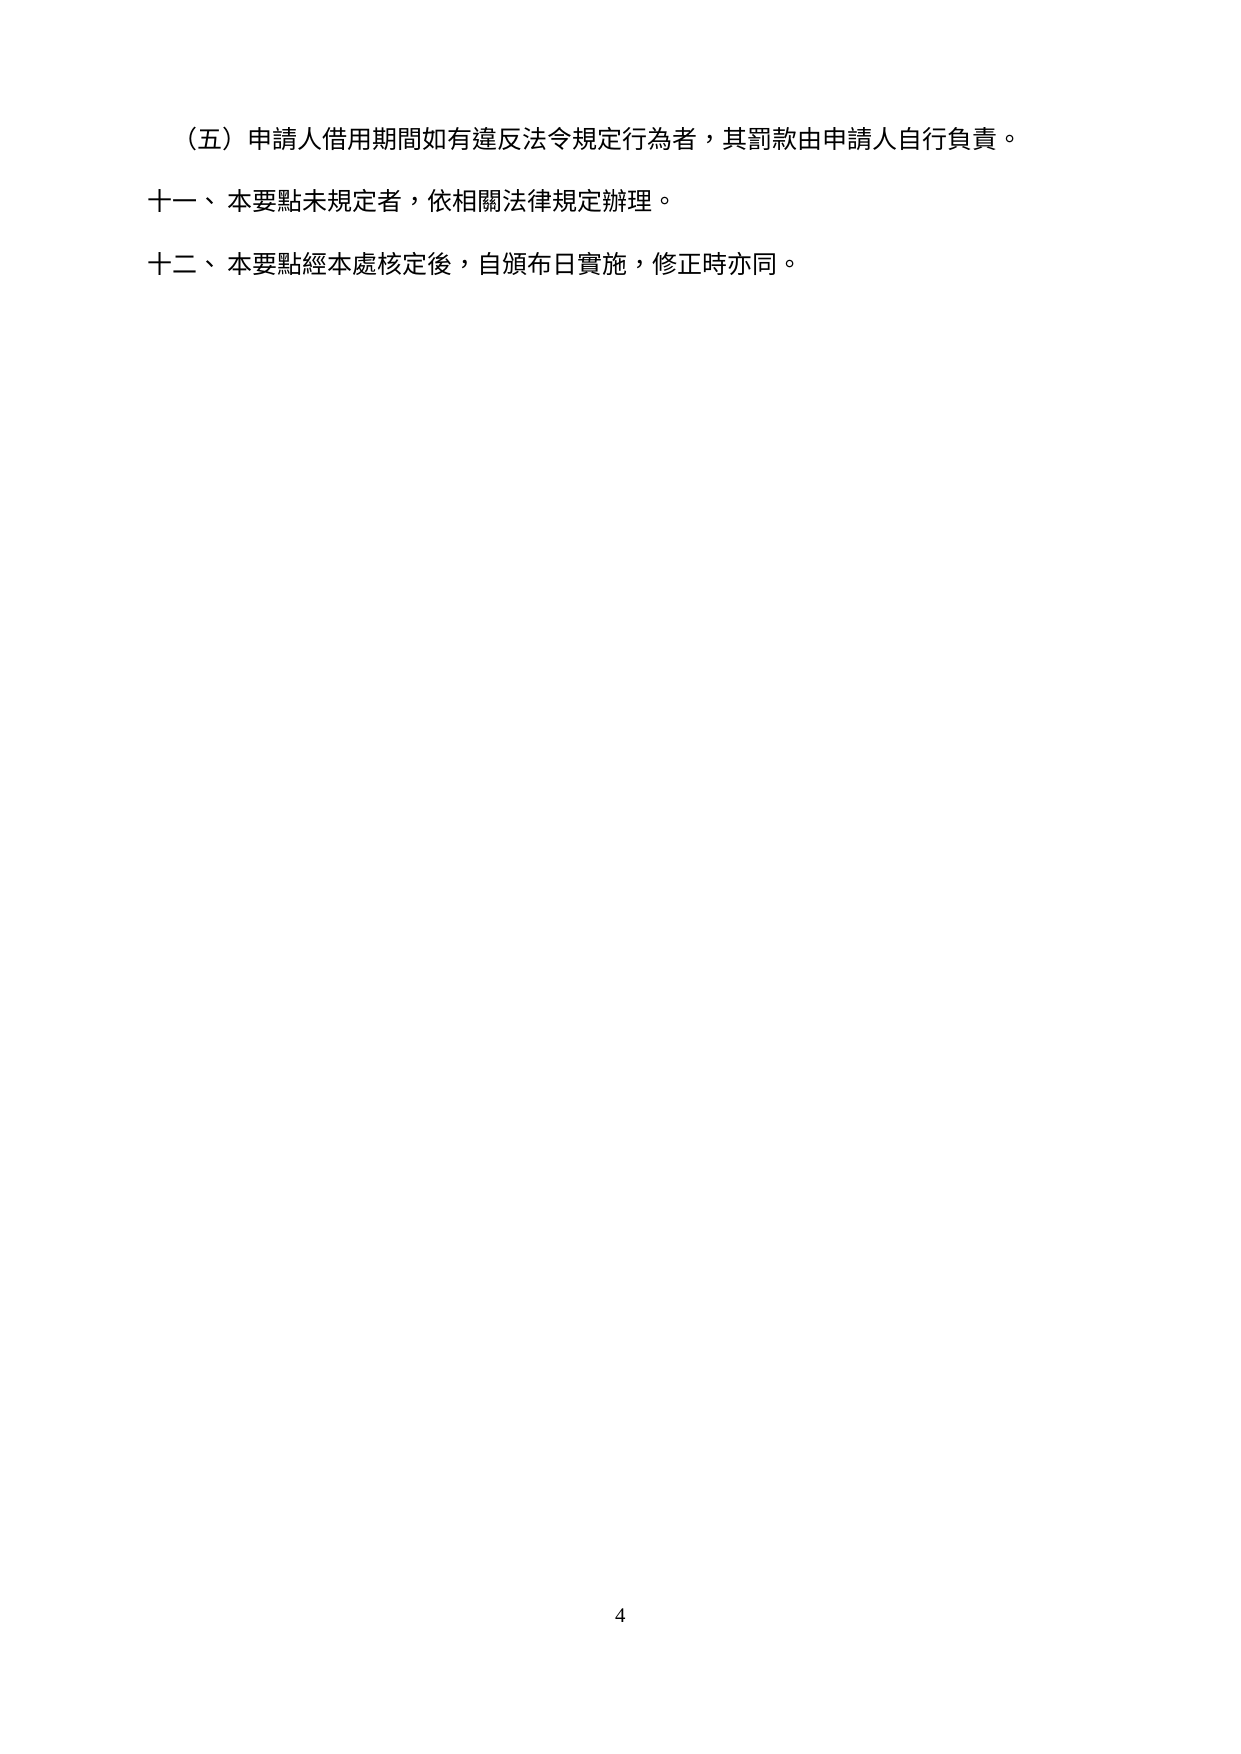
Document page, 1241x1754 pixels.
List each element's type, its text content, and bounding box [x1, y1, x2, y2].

text （五）申請人借用期間如有違反法令規定行為者，其罰款由申請人自行負責。 [173, 96, 1093, 158]
list 本要點經本處核定後，自頒布日實施，修正時亦同。 [148, 221, 1093, 283]
list 本要點未規定者，依相關法律規定辦理。 [148, 158, 1093, 221]
